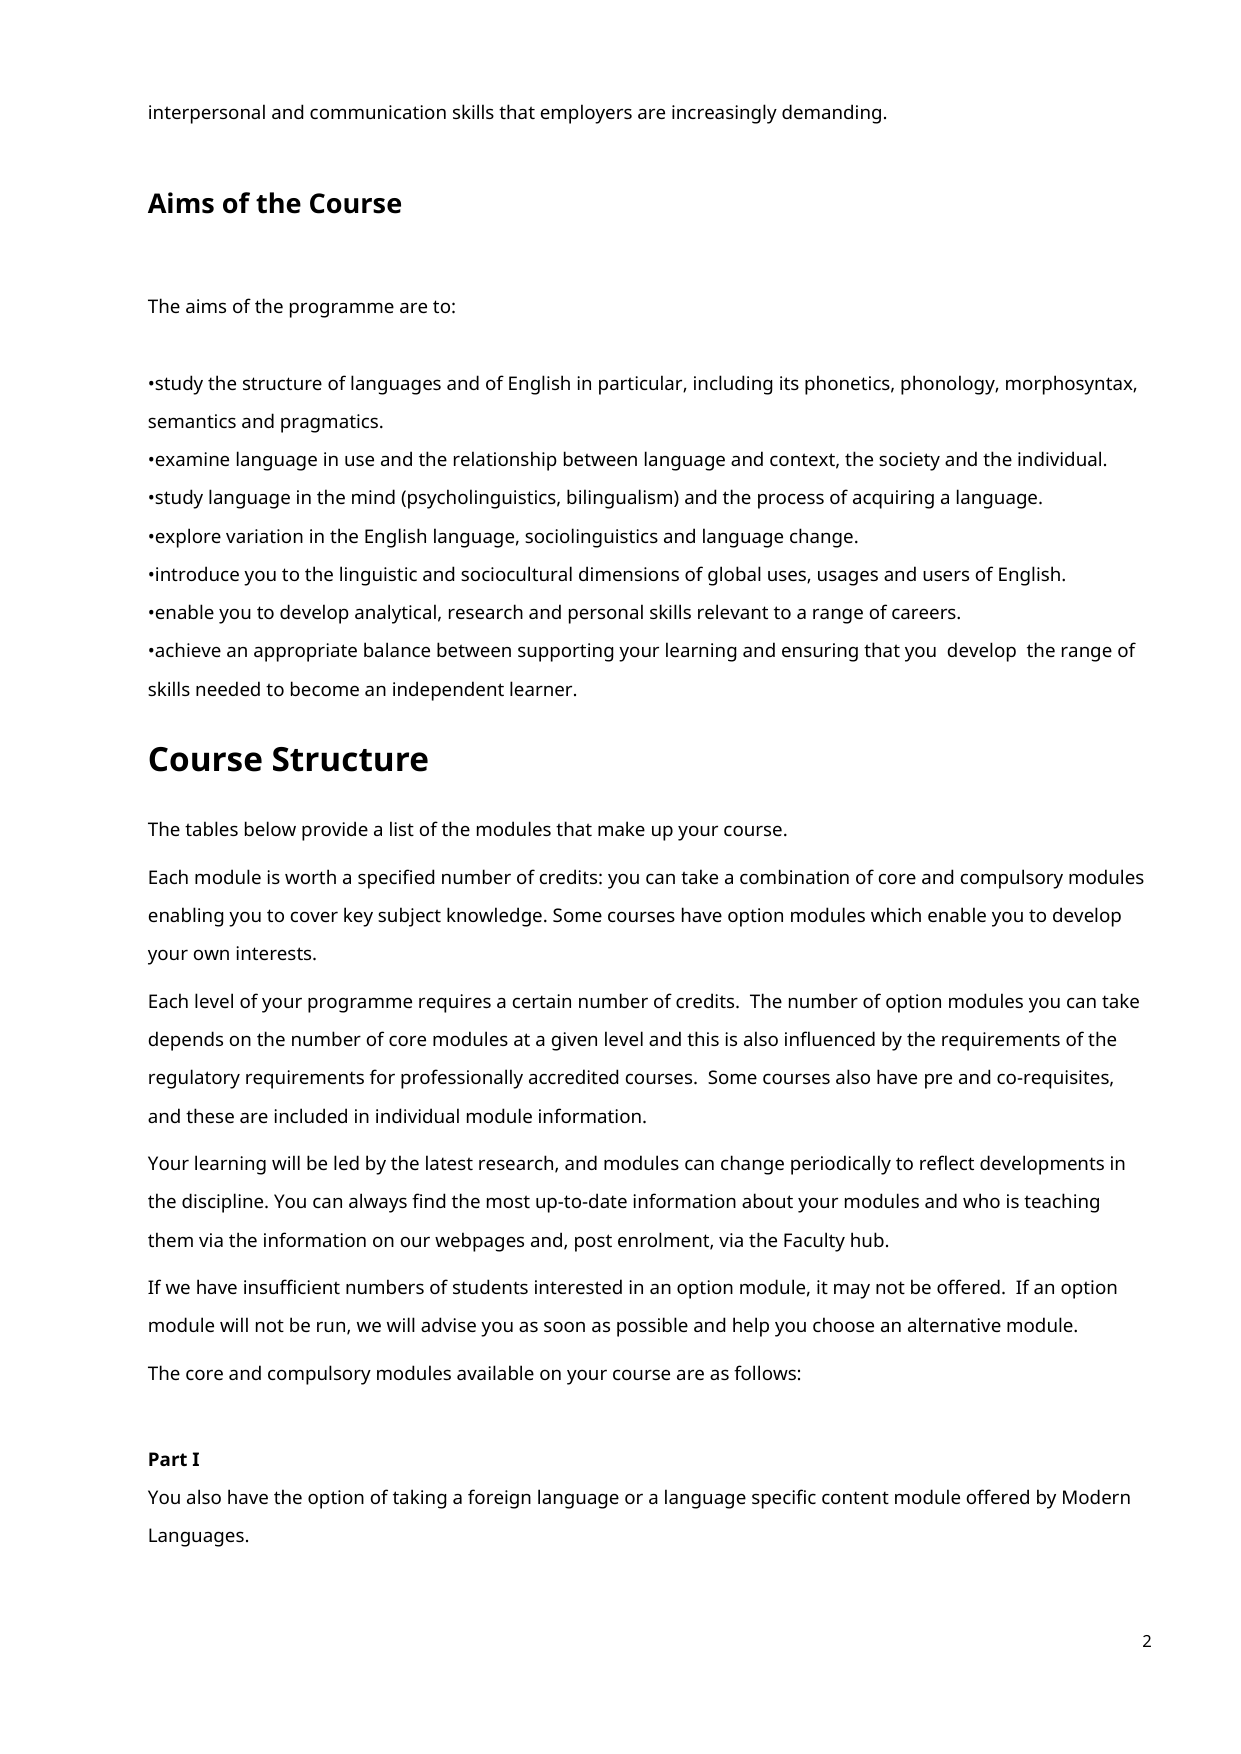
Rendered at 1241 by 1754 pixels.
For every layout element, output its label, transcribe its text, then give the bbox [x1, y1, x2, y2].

text If we have insufficient numbers of students interested in an option module, it may not be offered. If an option module will not be run, we will advise you as soon as possible and help you choose an alternative module. [148, 1274, 1152, 1338]
text The tables below provide a list of the modules that make up your course. [148, 817, 1152, 842]
text Each module is worth a specified number of credits: you can take a combination of core and compulsory modules enabling you to cover key subject knowledge. Some courses have option modules which enable you to develop your own interests. [148, 864, 1152, 966]
text Each level of your programme requires a certain number of credits. The number of option modules you can take depends on the number of core modules at a given level and this is also influenced by the requirements of the regulatory requirements for professionally accredited courses. Some courses also have pre and co-requisites, and these are included in individual module information. [148, 988, 1152, 1128]
text Your learning will be led by the latest research, and modules can change periodically to reflect developments in the discipline. You can always find the most up-to-date information about your modules and who is teaching them via the information on our webpages and, post enrolment, via the Faculty hub. [148, 1151, 1152, 1252]
text The aims of the programme are to: •study the structure of languages and of English in particular, including its phonetics, phonology, morphosyntax, semantics and pragmatics. •examine language in use and the relationship between language and context, the society and the individual. •study language in the mind (psycholinguistics, bilingualism) and the process of acquiring a language. •explore variation in the English language, sociolinguistics and language change. •introduce you to the linguistic and sociocultural dimensions of global uses, usages and users of English. •enable you to develop analytical, research and personal skills relevant to a range of careers. •achieve an appropriate balance between supporting your learning and ensuring that you develop the range of skills needed to become an independent learner. [148, 293, 1152, 701]
text interpersonal and communication skills that employers are increasingly demanding. [148, 99, 1145, 125]
text The core and compulsory modules available on your course are as follows: [148, 1360, 1152, 1386]
subtitle Aims of the Course [148, 184, 1152, 221]
table_header Part I You also have the option of taking a foreign language or a language specific content module offered by Modern Languages. [136, 1408, 1152, 1586]
subtitle Course Structure [148, 736, 1152, 781]
